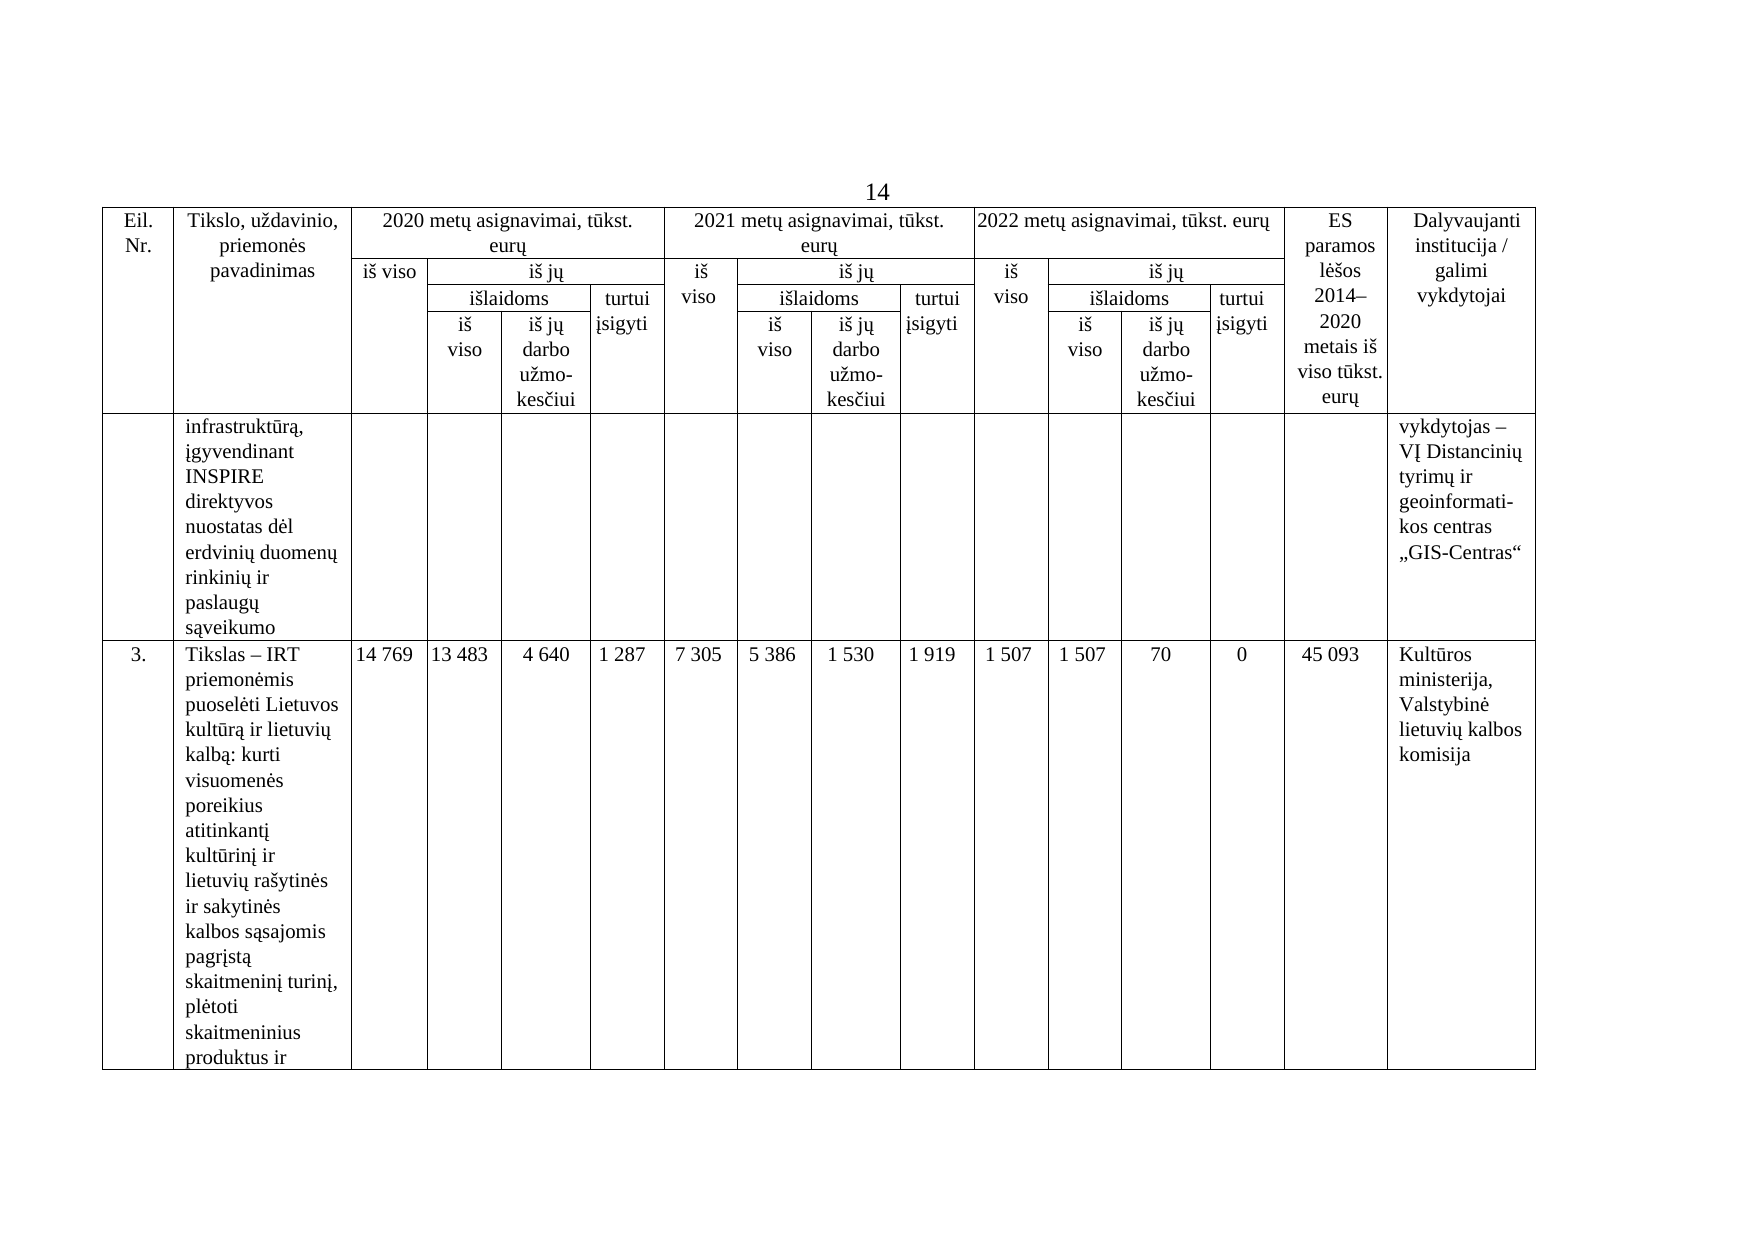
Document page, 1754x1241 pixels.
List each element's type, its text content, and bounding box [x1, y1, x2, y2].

table_cell [738, 414, 811, 640]
table_cell iš jų [1049, 259, 1284, 284]
table_cell iš viso [1049, 312, 1121, 412]
table_cell 14 769 [352, 641, 427, 1069]
table_cell [591, 414, 664, 640]
table_cell [1211, 414, 1284, 640]
table_cell iš jų [738, 259, 974, 284]
table_cell iš viso [975, 259, 1048, 412]
table_cell Kultūros ministerija, Valstybinė lietuvių kalbos komisija [1388, 641, 1535, 1069]
table_cell turtui įsigyti [901, 285, 974, 412]
table_cell [901, 414, 974, 640]
table_cell [352, 414, 427, 640]
table_cell 1 287 [591, 641, 664, 1069]
table_cell iš viso [352, 259, 427, 412]
table_cell Tikslas – IRT priemonėmis puoselėti Lietuvos kultūrą ir lietuvių kalbą: kurti visuomenės poreikius atitinkantį kultūrinį ir lietuvių rašytinės ir sakytinės kalbos sąsajomis pagrįstą skaitmeninį turinį, plėtoti skaitmeninius produktus ir [174, 641, 351, 1069]
table_header 2021 metų asignavimai, tūkst. eurų [665, 208, 974, 258]
table_cell vykdytojas – VĮ Distancinių tyrimų ir geoinformati-kos centras „GIS-Centras“ [1388, 414, 1535, 640]
table_cell 5 386 [738, 641, 811, 1069]
table_cell 70 [1122, 641, 1210, 1069]
table_cell [103, 414, 173, 640]
table_cell 7 305 [665, 641, 737, 1069]
table_cell iš viso [738, 312, 811, 412]
table_cell [665, 414, 737, 640]
table_header Dalyvaujanti institucija / galimi vykdytojai [1388, 208, 1535, 412]
table_cell 3. [103, 641, 173, 1069]
table_cell turtui įsigyti [591, 285, 664, 412]
table_header 2020 metų asignavimai, tūkst. eurų [352, 208, 664, 258]
table_cell 1 530 [812, 641, 900, 1069]
table_cell 0 [1211, 641, 1284, 1069]
table_cell iš jų darbo užmo-kesčiui [812, 312, 900, 412]
table_cell [1049, 414, 1121, 640]
table_cell iš viso [665, 259, 737, 412]
table_cell [812, 414, 900, 640]
table_cell [1285, 414, 1387, 640]
table_cell 1 507 [1049, 641, 1121, 1069]
table_cell 1 507 [975, 641, 1048, 1069]
table_cell iš jų darbo užmo-kesčiui [502, 312, 590, 412]
table_cell iš jų darbo užmo-kesčiui [1122, 312, 1210, 412]
table_cell infrastruktūrą, įgyvendinant INSPIRE direktyvos nuostatas dėl erdvinių duomenų rinkinių ir paslaugų sąveikumo [174, 414, 351, 640]
table_header Eil. Nr. [103, 208, 173, 412]
table_cell 13 483 [428, 641, 501, 1069]
table_cell [1122, 414, 1210, 640]
table_cell 1 919 [901, 641, 974, 1069]
table_cell 45 093 [1285, 641, 1387, 1069]
table_cell [428, 414, 501, 640]
table_cell iš viso [428, 312, 501, 412]
table_cell turtui įsigyti [1211, 285, 1284, 412]
table_cell išlaidoms [738, 285, 900, 311]
table_cell [975, 414, 1048, 640]
table_header ES paramos lėšos 2014–2020 metais iš viso tūkst. eurų [1285, 208, 1387, 412]
table_header Tikslo, uždavinio, priemonės pavadinimas [174, 208, 351, 412]
table_cell išlaidoms [1049, 285, 1210, 311]
table_cell išlaidoms [428, 285, 590, 311]
table_cell iš jų [428, 259, 664, 284]
table_cell 4 640 [502, 641, 590, 1069]
table_header 2022 metų asignavimai, tūkst. eurų [975, 208, 1284, 258]
table_cell [502, 414, 590, 640]
